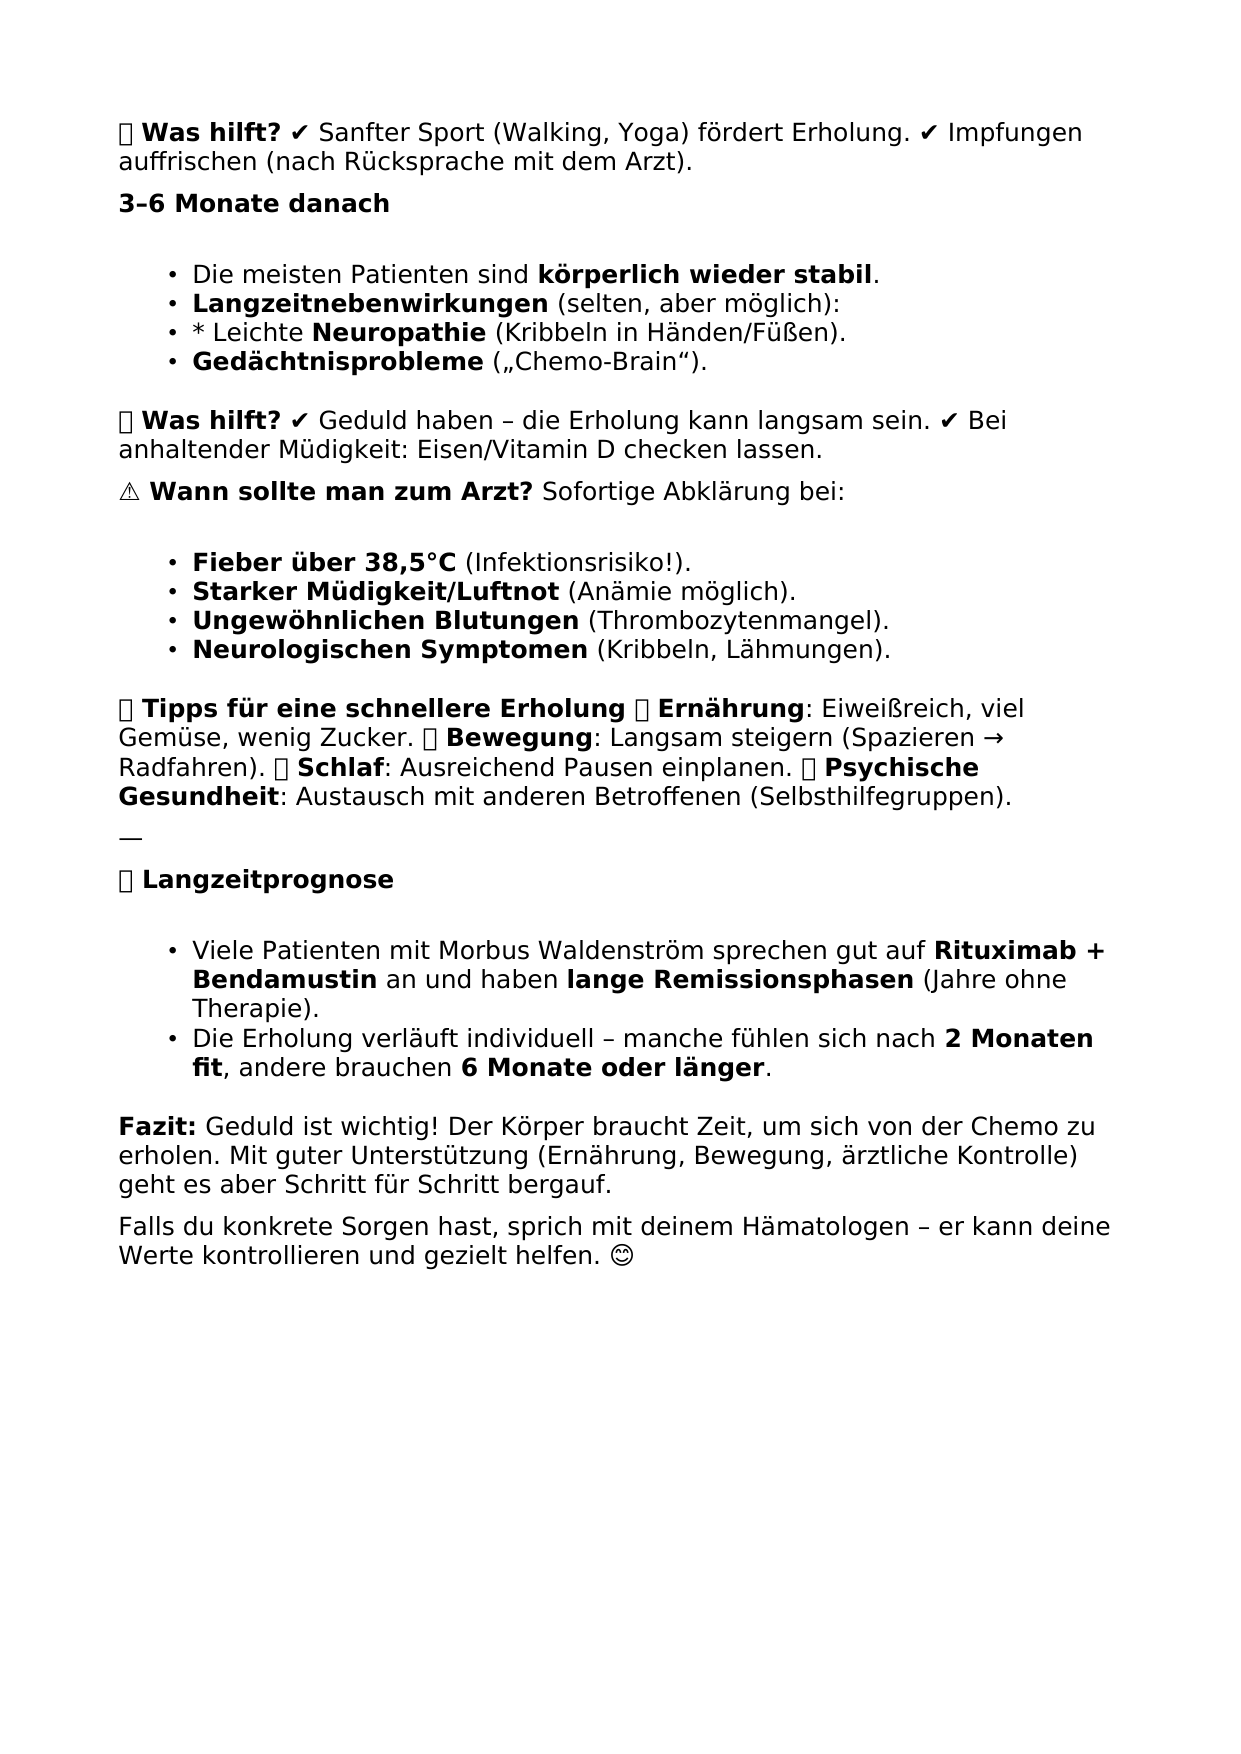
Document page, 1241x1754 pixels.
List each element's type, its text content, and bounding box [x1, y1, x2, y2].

text 💡 Tipps für eine schnellere Erholung ✅ Ernährung: Eiweißreich, viel Gemüse, wenig Zucker. ✅ Bewegung: Langsam steigern (Spazieren → Radfahren). ✅ Schlaf: Ausreichend Pausen einplanen. ✅ Psychische Gesundheit: Austausch mit anderen Betroffenen (Selbsthilfegruppen). [118, 694, 1122, 811]
list Die meisten Patienten sind körperlich wieder stabil. [177, 260, 1122, 289]
text 🔹 Was hilft? ✔ Sanfter Sport (Walking, Yoga) fördert Erholung. ✔ Impfungen auffrischen (nach Rücksprache mit dem Arzt). [118, 118, 1122, 176]
list * Leichte Neuropathie (Kribbeln in Händen/Füßen). [177, 318, 1122, 348]
text ⚠️ Wann sollte man zum Arzt? Sofortige Abklärung bei: [118, 477, 1122, 506]
list Gedächtnisprobleme („Chemo-Brain“). [177, 348, 1122, 377]
text Falls du konkrete Sorgen hast, sprich mit deinem Hämatologen – er kann deine Werte kontrollieren und gezielt helfen. 😊 [118, 1212, 1122, 1270]
list Langzeitnebenwirkungen (selten, aber möglich): [177, 289, 1122, 318]
list Die Erholung verläuft individuell – manche fühlen sich nach 2 Monaten fit, andere brauchen 6 Monate oder länger. [177, 1024, 1122, 1082]
text 🔬 Langzeitprognose [118, 865, 1122, 894]
text 🔹 Was hilft? ✔ Geduld haben – die Erholung kann langsam sein. ✔ Bei anhaltender Müdigkeit: Eisen/Vitamin D checken lassen. [118, 406, 1122, 464]
list Fieber über 38,5°C (Infektionsrisiko!). [177, 548, 1122, 577]
text — [118, 823, 1122, 853]
list Neurologischen Symptomen (Kribbeln, Lähmungen). [177, 636, 1122, 665]
text 3–6 Monate danach [118, 189, 1122, 218]
list Starker Müdigkeit/Luftnot (Anämie möglich). [177, 577, 1122, 607]
text Fazit: Geduld ist wichtig! Der Körper braucht Zeit, um sich von der Chemo zu erholen. Mit guter Unterstützung (Ernährung, Bewegung, ärztliche Kontrolle) geht es aber Schritt für Schritt bergauf. [118, 1112, 1122, 1199]
list Ungewöhnlichen Blutungen (Thrombozytenmangel). [177, 607, 1122, 636]
list Viele Patienten mit Morbus Waldenström sprechen gut auf Rituximab + Bendamustin an und haben lange Remissionsphasen (Jahre ohne Therapie). [177, 936, 1122, 1024]
